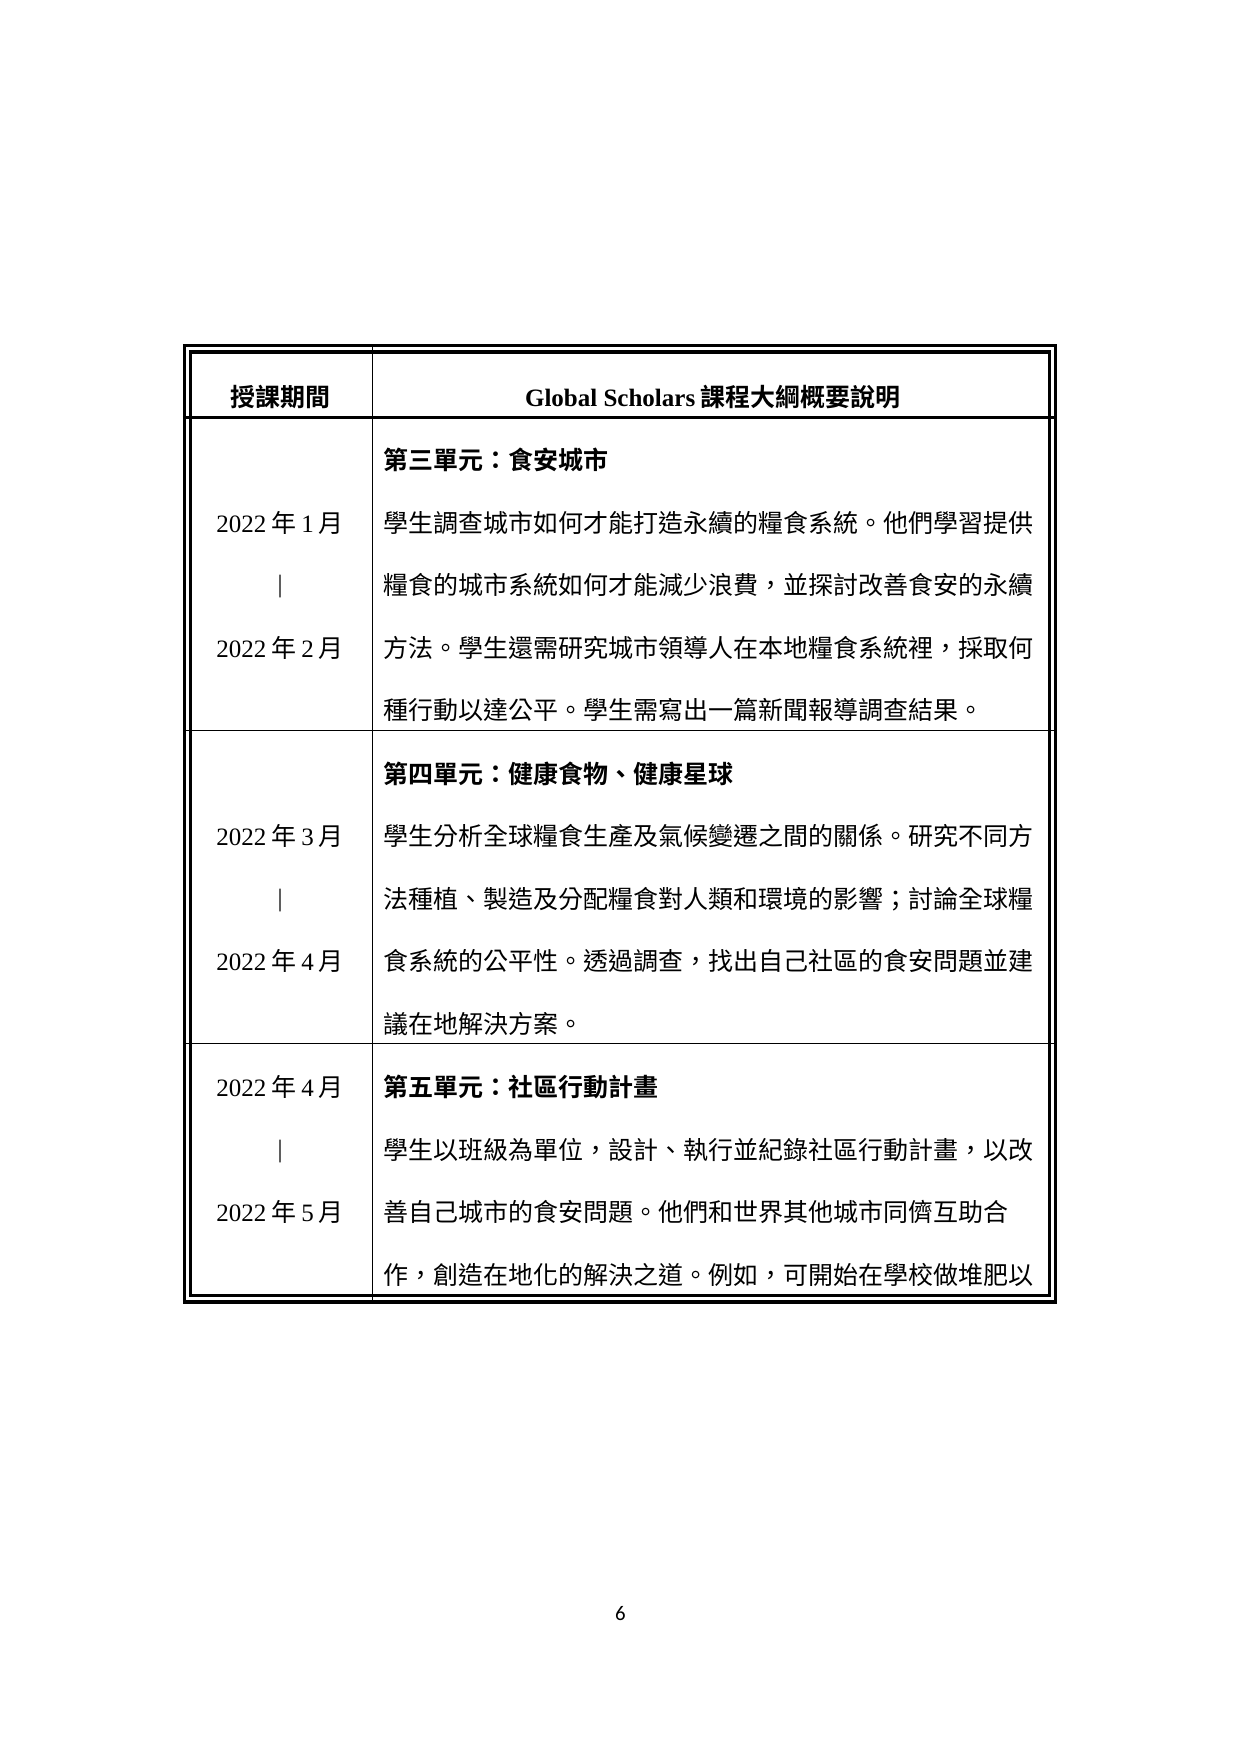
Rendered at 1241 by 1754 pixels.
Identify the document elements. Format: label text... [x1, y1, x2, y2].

table_header Global Scholars課程大綱概要說明 [373, 347, 1053, 416]
table_cell 2022年3月 | 2022年4月 [192, 731, 372, 1043]
table_cell 第四單元：健康食物、健康星球 學生分析全球糧食生產及氣候變遷之間的關係。研究不同方法種植、製造及分配糧食對人類和環境的影響；討論全球糧食系統的公平性。透過調查，找出自己社區的食安問題並建議在地解決方案。 [373, 731, 1048, 1043]
table_cell 2022年1月 | 2022年2月 [192, 419, 372, 729]
table_cell 第五單元：社區行動計畫 學生以班級為單位，設計、執行並紀錄社區行動計畫，以改善自己城市的食安問題。他們和世界其他城市同儕互助合作，創造在地化的解決之道。例如，可開始在學校做堆肥以 [373, 1044, 1048, 1294]
table_cell 2022年4月 | 2022年5月 [192, 1044, 372, 1294]
table_cell 第三單元：食安城市 學生調查城市如何才能打造永續的糧食系統。他們學習提供糧食的城市系統如何才能減少浪費，並探討改善食安的永續方法。學生還需研究城市領導人在本地糧食系統裡，採取何種行動以達公平。學生需寫出一篇新聞報導調查結果。 [373, 419, 1048, 729]
table_header 授課期間 [188, 347, 372, 416]
